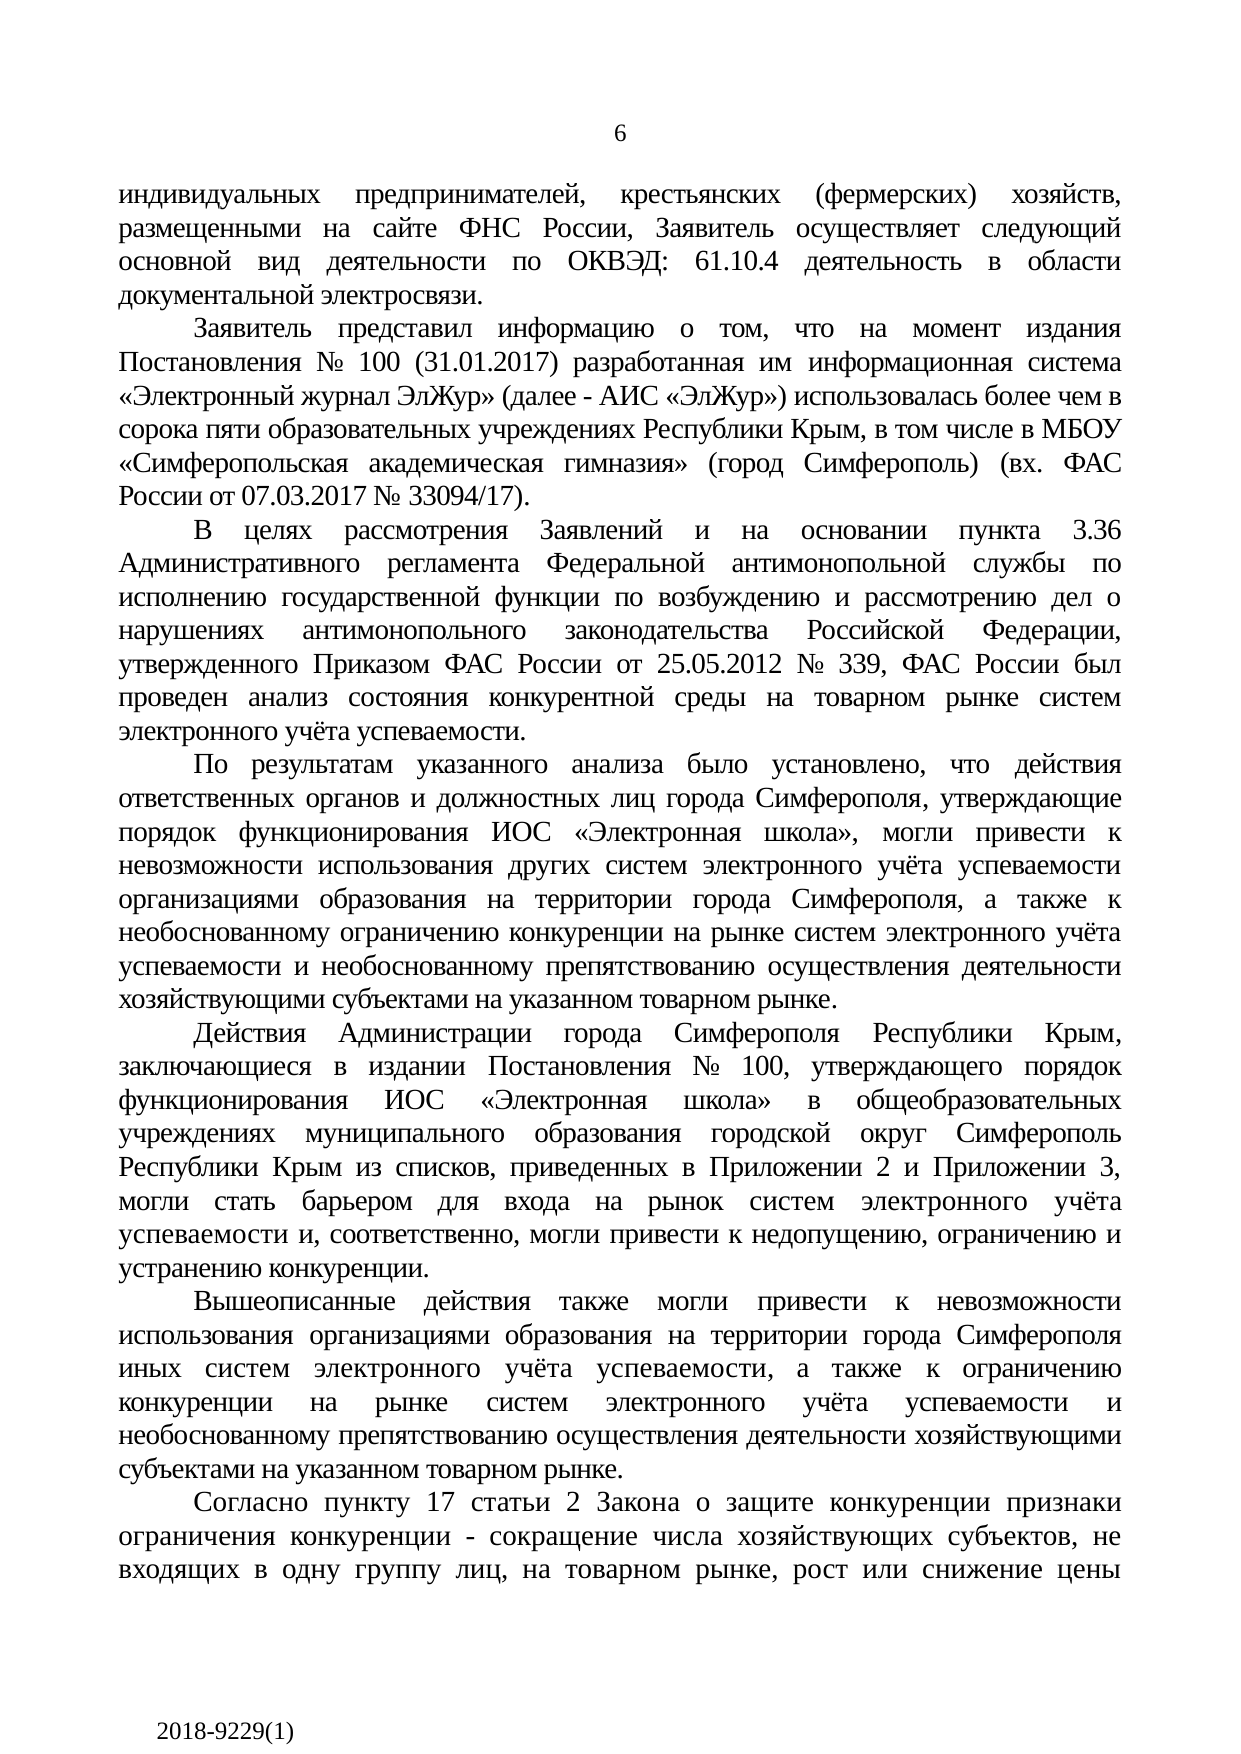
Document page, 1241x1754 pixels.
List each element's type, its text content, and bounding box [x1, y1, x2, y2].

text Согласно пункту 17 статьи 2 Закона о защите конкуренции признаки ограничения конкуренции - сокращение числа хозяйствующих субъектов, не входящих в одну группу лиц, на товарном рынке, рост или снижение цены [118, 1484, 1122, 1585]
text По результатам указанного анализа было установлено, что действия ответственных органов и должностных лиц города Симферополя, утверждающие порядок функционирования ИОС «Электронная школа», могли привести к невозможности использования других систем электронного учёта успеваемости организациями образования на территории города Симферополя, а также к необоснованному ограничению конкуренции на рынке систем электронного учёта успеваемости и необоснованному препятствованию осуществления деятельности хозяйствующими субъектами на указанном товарном рынке. [118, 747, 1122, 1015]
text Вышеописанные действия также могли привести к невозможности использования организациями образования на территории города Симферополя иных систем электронного учёта успеваемости, а также к ограничению конкуренции на рынке систем электронного учёта успеваемости и необоснованному препятствованию осуществления деятельности хозяйствующими субъектами на указанном товарном рынке. [118, 1283, 1122, 1484]
text В целях рассмотрения Заявлений и на основании пункта 3.36 Административного регламента Федеральной антимонопольной службы по исполнению государственной функции по возбуждению и рассмотрению дел о нарушениях антимонопольного законодательства Российской Федерации, утвержденного Приказом ФАС России от 25.05.2012 № 339, ФАС России был проведен анализ состояния конкурентной среды на товарном рынке систем электронного учёта успеваемости. [118, 512, 1122, 747]
text Действия Администрации города Симферополя Республики Крым, заключающиеся в издании Постановления № 100, утверждающего порядок функционирования ИОС «Электронная школа» в общеобразовательных учреждениях муниципального образования городской округ Симферополь Республики Крым из списков, приведенных в Приложении 2 и Приложении 3, могли стать барьером для входа на рынок систем электронного учёта успеваемости и, соответственно, могли привести к недопущению, ограничению и устранению конкуренции. [118, 1015, 1122, 1283]
text Заявитель представил информацию о том, что на момент издания Постановления № 100 (31.01.2017) разработанная им информационная система «Электронный журнал ЭлЖур» (далее - АИС «ЭлЖур») использовалась более чем в сорока пяти образовательных учреждениях Республики Крым, в том числе в МБОУ «Симферопольская академическая гимназия» (город Симферополь) (вх. ФАС России от 07.03.2017 № 33094/17). [118, 311, 1122, 512]
text индивидуальных предпринимателей, крестьянских (фермерских) хозяйств, размещенными на сайте ФНС России, Заявитель осуществляет следующий основной вид деятельности по ОКВЭД: 61.10.4 деятельность в области документальной электросвязи. [118, 176, 1122, 311]
